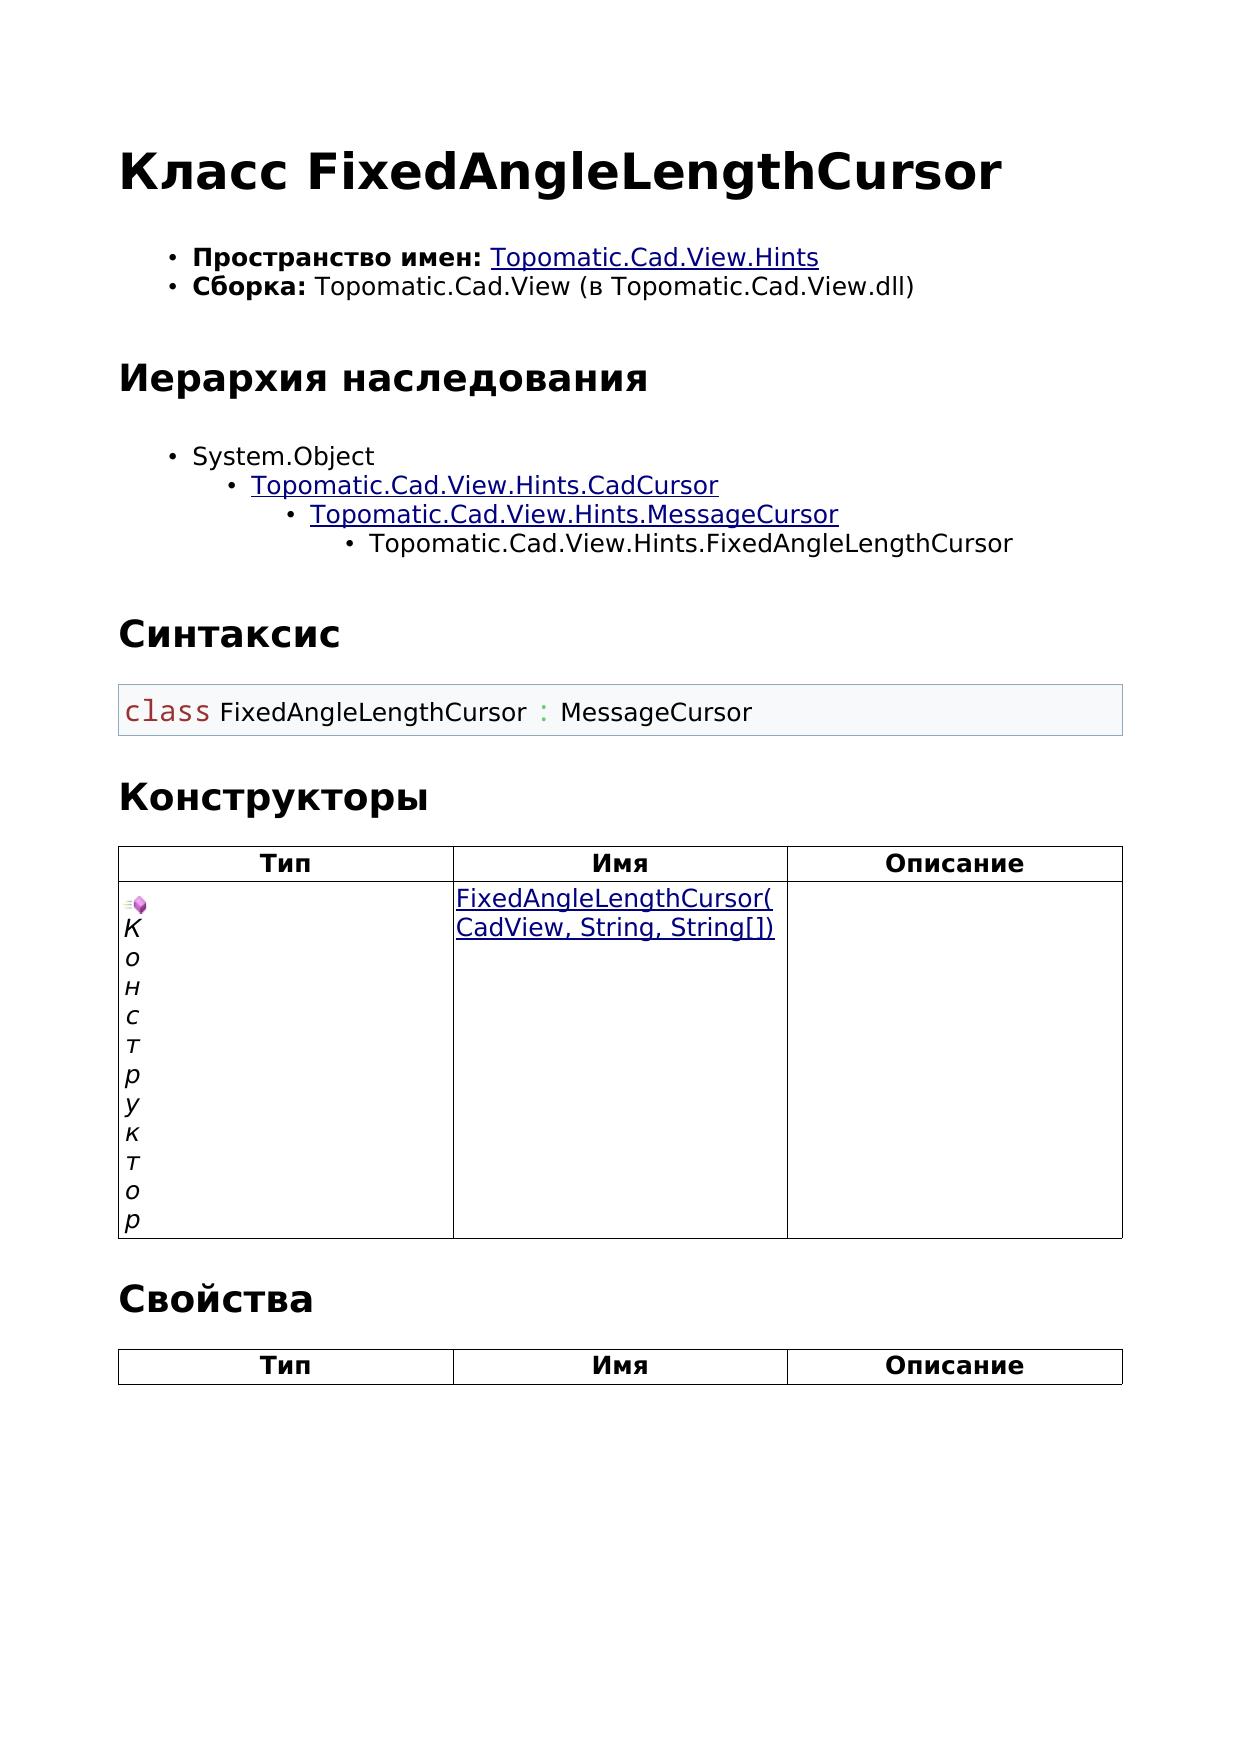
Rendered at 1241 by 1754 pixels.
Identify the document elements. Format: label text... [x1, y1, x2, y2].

list Topomatic.Cad.View.Hints.CadCursor [236, 471, 1122, 500]
table_cell FixedAngleLengthCursor(CadView, String, String[]) [454, 882, 787, 1238]
subtitle Иерархия наследования [118, 356, 1122, 400]
list System.Object [177, 442, 1122, 471]
table_cell [119, 882, 453, 1238]
subtitle Синтаксис [118, 613, 1122, 657]
subtitle Свойства [118, 1278, 1122, 1321]
list Topomatic.Cad.View.Hints.MessageCursor [295, 500, 1122, 529]
list Сборка: Topomatic.Cad.View (в Topomatic.Cad.View.dll) [177, 272, 1122, 302]
table_header class FixedAngleLengthCursor : MessageCursor [119, 685, 1122, 735]
table_header Тип [119, 1350, 453, 1384]
picture [121, 896, 147, 914]
table_header Имя [454, 1350, 787, 1384]
list Topomatic.Cad.View.Hints.FixedAngleLengthCursor [354, 529, 1122, 558]
table_header Тип [119, 847, 453, 881]
subtitle Конструкторы [118, 775, 1122, 819]
list Пространство имен: Topomatic.Cad.View.Hints [177, 243, 1122, 272]
table_header Описание [788, 1350, 1122, 1384]
table_header Имя [454, 847, 787, 881]
table_cell [788, 882, 1122, 1238]
subtitle Класс FixedAngleLengthCursor [118, 143, 1122, 201]
table_header Описание [788, 847, 1122, 881]
